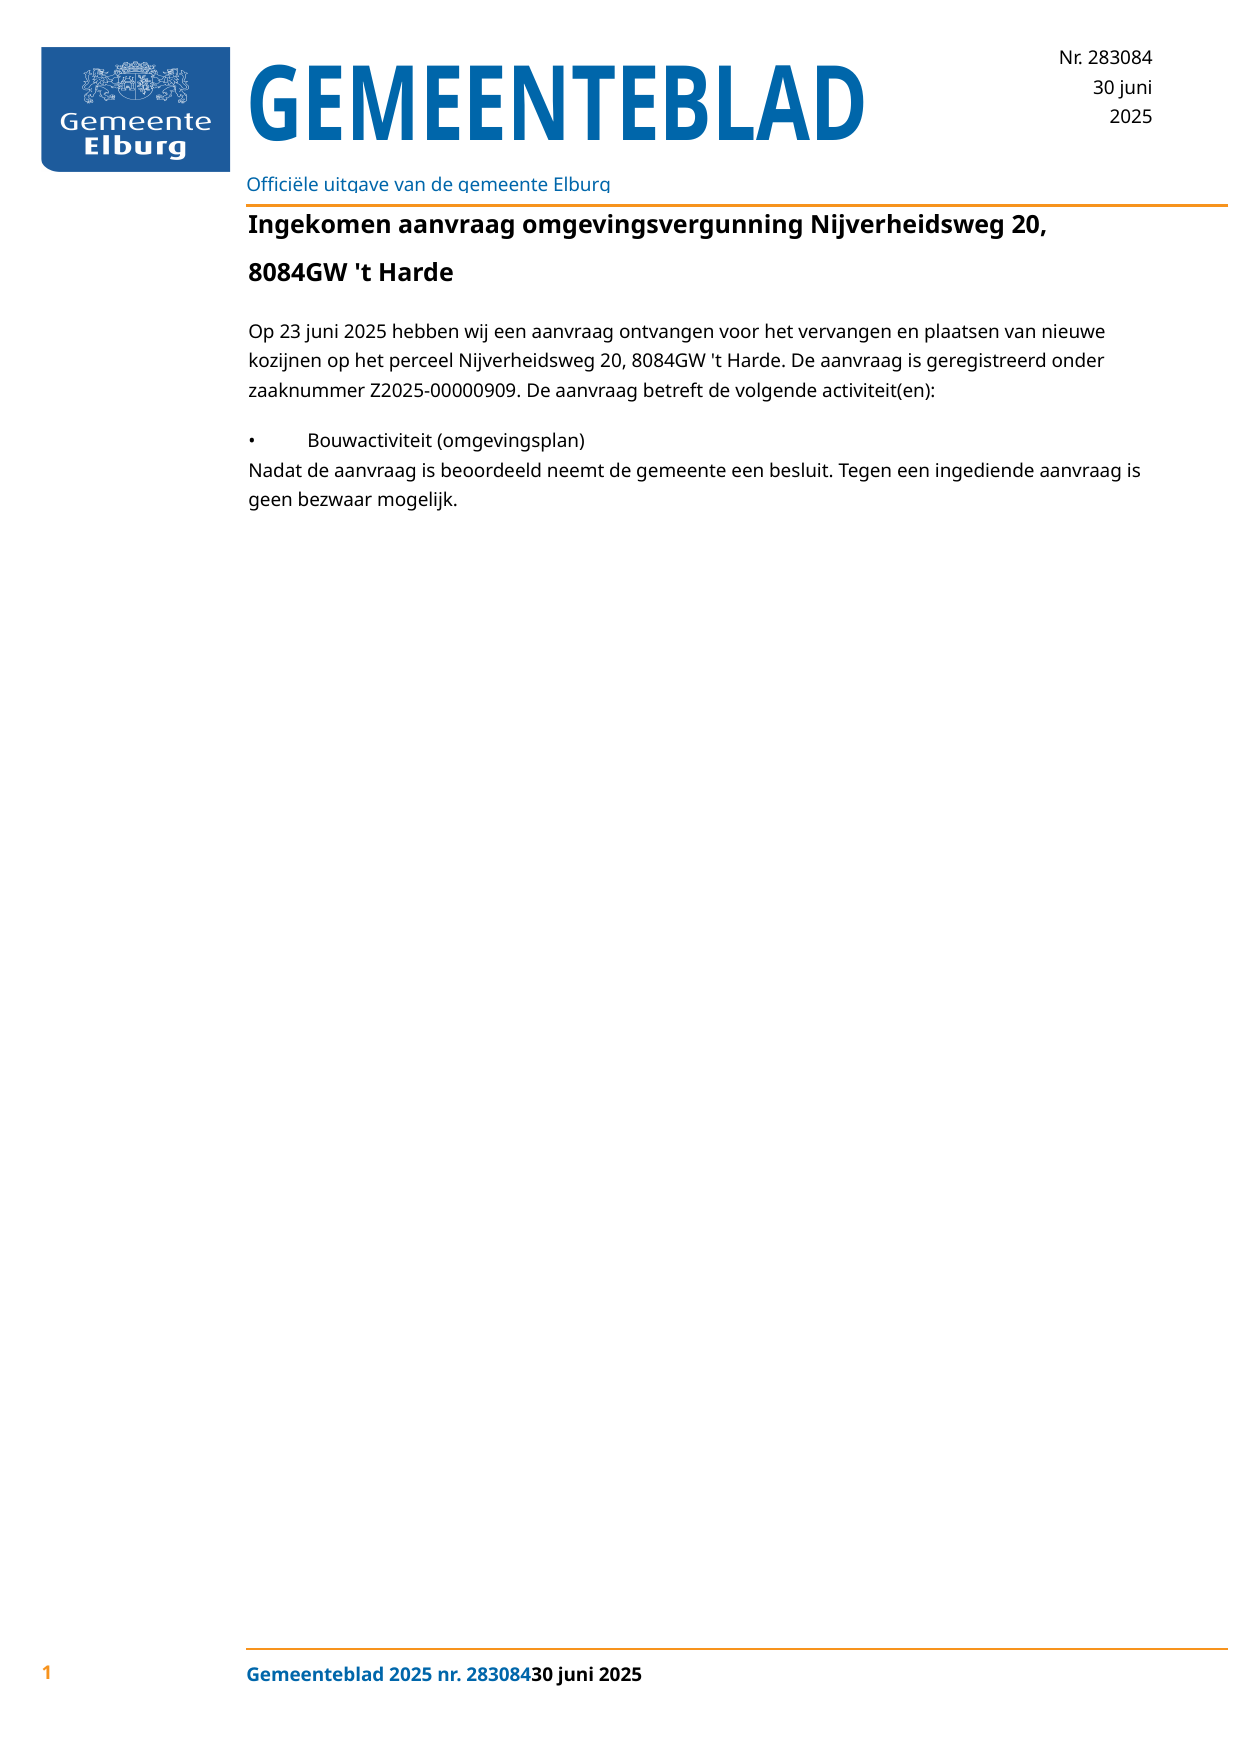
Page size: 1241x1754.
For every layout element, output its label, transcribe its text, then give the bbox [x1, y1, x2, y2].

picture [41, 47, 231, 172]
list Bouwactiviteit (omgevingsplan) [248, 427, 1152, 453]
text Nadat de aanvraag is beoordeeld neemt de gemeente een besluit. Tegen een ingediende aanvraag is geen bezwaar mogelijk. [248, 457, 1152, 512]
text Op 23 juni 2025 hebben wij een aanvraag ontvangen voor het vervangen en plaatsen van nieuwe kozijnen op het perceel Nijverheidsweg 20, 8084GW 't Harde. De aanvraag is geregistreerd onder zaaknummer Z2025-00000909. De aanvraag betreft de volgende activiteit(en): [248, 318, 1152, 403]
text Ingekomen aanvraag omgevingsvergunning Nijverheidsweg 20, 8084GW 't Harde [248, 207, 1152, 288]
